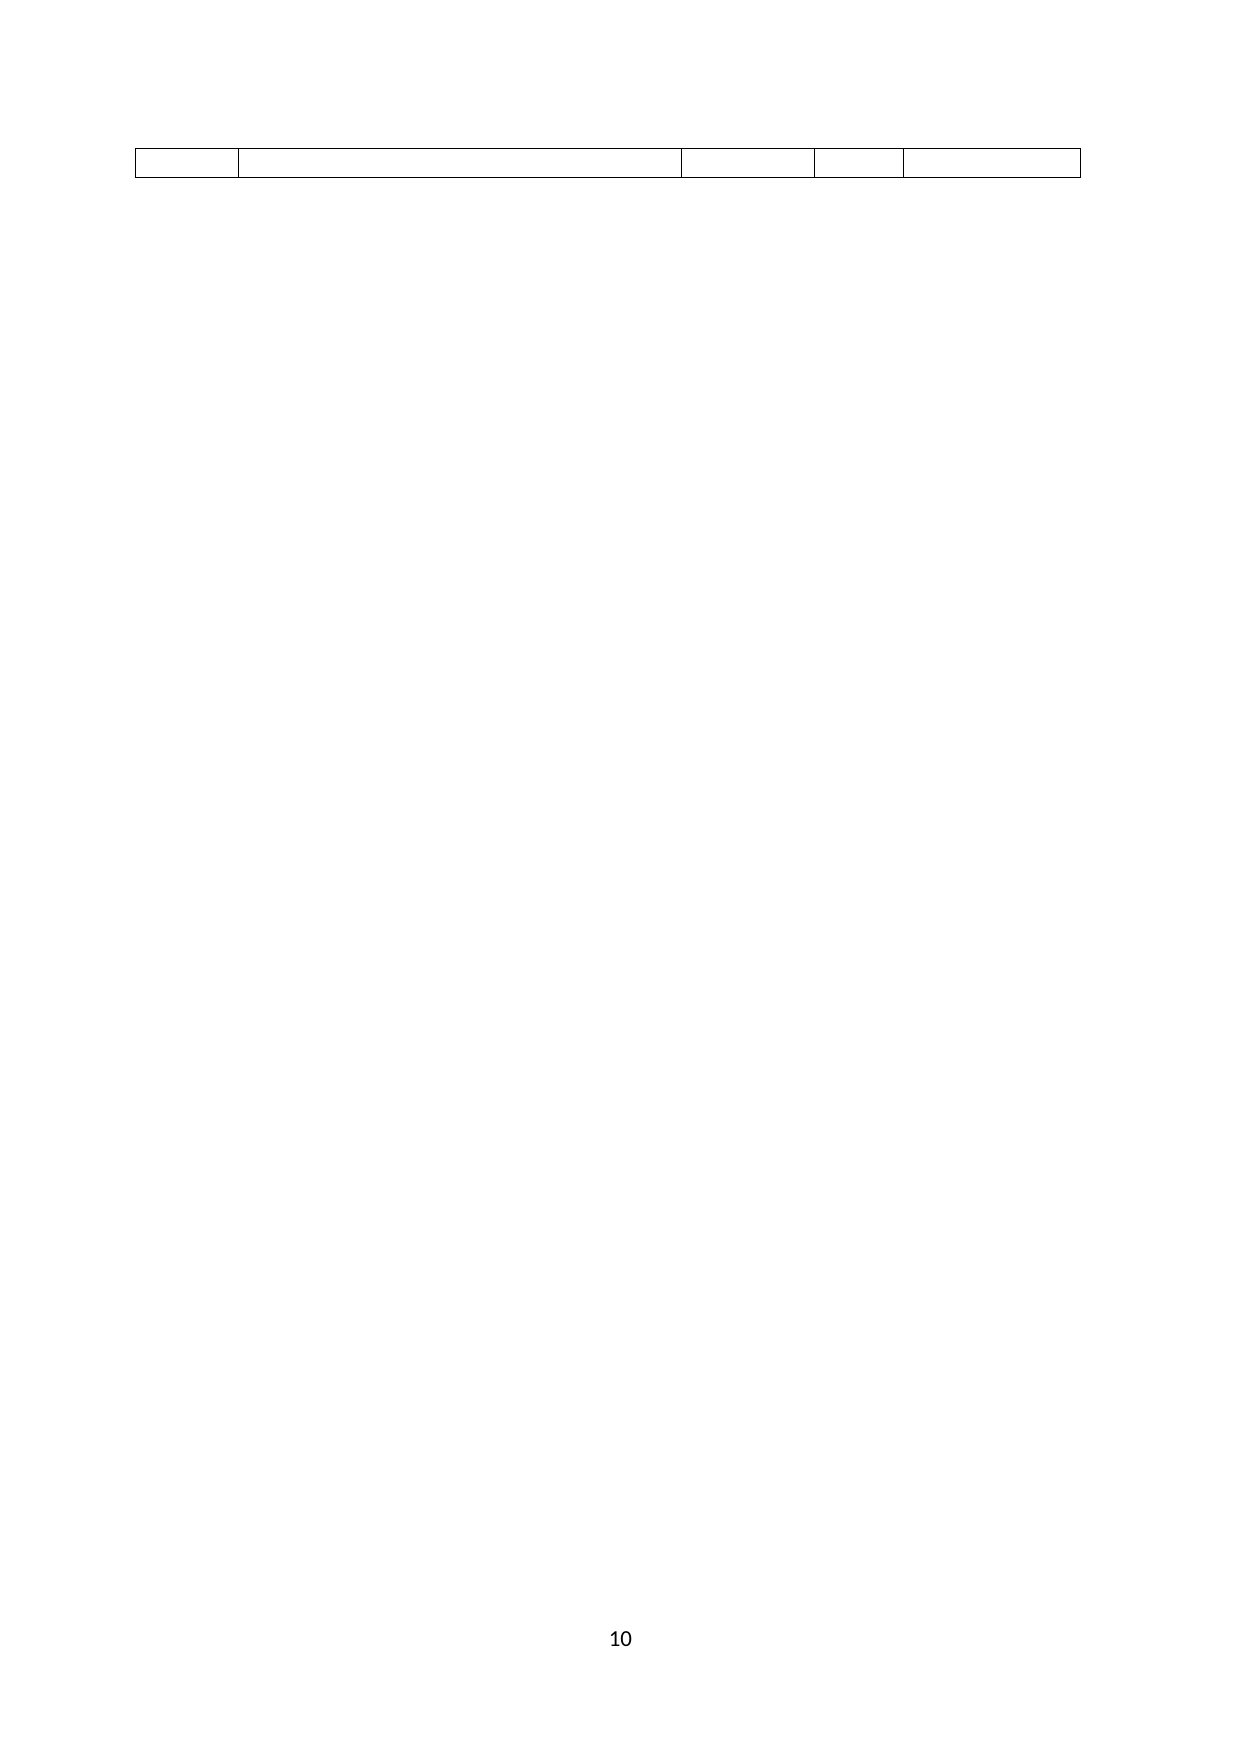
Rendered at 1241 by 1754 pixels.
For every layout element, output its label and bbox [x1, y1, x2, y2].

table_cell [239, 149, 681, 177]
table_cell [815, 149, 903, 177]
table_cell [136, 149, 238, 177]
table_cell [682, 149, 814, 177]
table_cell [904, 149, 1080, 177]
